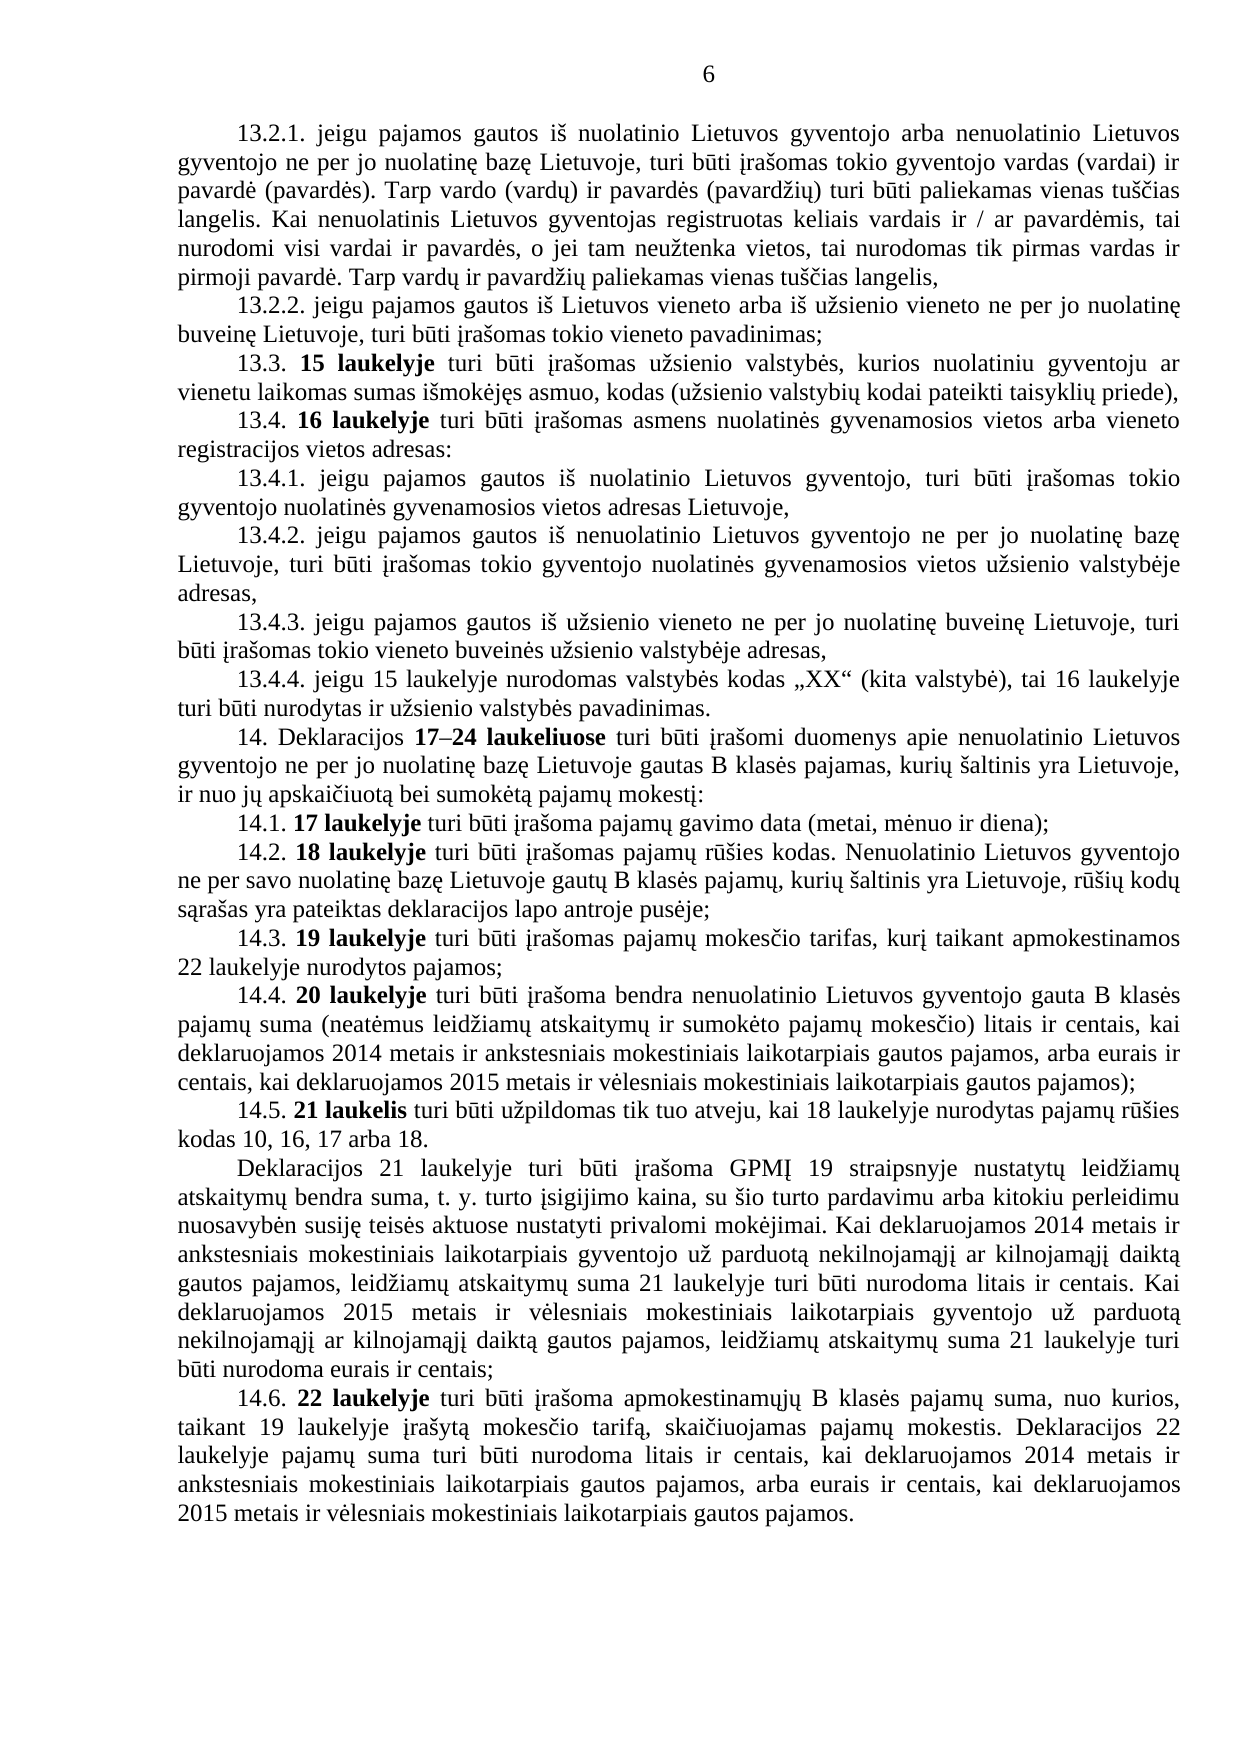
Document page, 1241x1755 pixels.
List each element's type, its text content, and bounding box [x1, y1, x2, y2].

text 14.3. 19 laukelyje turi būti įrašomas pajamų mokesčio tarifas, kurį taikant apmokestinamos 22 laukelyje nurodytos pajamos; [177, 923, 1181, 981]
text 13.3. 15 laukelyje turi būti įrašomas užsienio valstybės, kurios nuolatiniu gyventoju ar vienetu laikomas sumas išmokėjęs asmuo, kodas (užsienio valstybių kodai pateikti taisyklių priede), [177, 348, 1181, 406]
text 14.1. 17 laukelyje turi būti įrašoma pajamų gavimo data (metai, mėnuo ir diena); [177, 808, 1181, 837]
text 13.4.4. jeigu 15 laukelyje nurodomas valstybės kodas „XX“ (kita valstybė), tai 16 laukelyje turi būti nurodytas ir užsienio valstybės pavadinimas. [177, 664, 1181, 722]
text 14.5. 21 laukelis turi būti užpildomas tik tuo atveju, kai 18 laukelyje nurodytas pajamų rūšies kodas 10, 16, 17 arba 18. [177, 1096, 1181, 1153]
text 13.4.1. jeigu pajamos gautos iš nuolatinio Lietuvos gyventojo, turi būti įrašomas tokio gyventojo nuolatinės gyvenamosios vietos adresas Lietuvoje, [177, 463, 1181, 521]
text 13.4.3. jeigu pajamos gautos iš užsienio vieneto ne per jo nuolatinę buveinę Lietuvoje, turi būti įrašomas tokio vieneto buveinės užsienio valstybėje adresas, [177, 607, 1181, 664]
text 13.4.2. jeigu pajamos gautos iš nenuolatinio Lietuvos gyventojo ne per jo nuolatinę bazę Lietuvoje, turi būti įrašomas tokio gyventojo nuolatinės gyvenamosios vietos užsienio valstybėje adresas, [177, 521, 1181, 607]
text 13.4. 16 laukelyje turi būti įrašomas asmens nuolatinės gyvenamosios vietos arba vieneto registracijos vietos adresas: [177, 406, 1181, 463]
text 14.6. 22 laukelyje turi būti įrašoma apmokestinamųjų B klasės pajamų suma, nuo kurios, taikant 19 laukelyje įrašytą mokesčio tarifą, skaičiuojamas pajamų mokestis. Deklaracijos 22 laukelyje pajamų suma turi būti nurodoma litais ir centais, kai deklaruojamos 2014 metais ir ankstesniais mokestiniais laikotarpiais gautos pajamos, arba eurais ir centais, kai deklaruojamos 2015 metais ir vėlesniais mokestiniais laikotarpiais gautos pajamos. [177, 1383, 1181, 1527]
text 13.2.1. jeigu pajamos gautos iš nuolatinio Lietuvos gyventojo arba nenuolatinio Lietuvos gyventojo ne per jo nuolatinę bazę Lietuvoje, turi būti įrašomas tokio gyventojo vardas (vardai) ir pavardė (pavardės). Tarp vardo (vardų) ir pavardės (pavardžių) turi būti paliekamas vienas tuščias langelis. Kai nenuolatinis Lietuvos gyventojas registruotas keliais vardais ir / ar pavardėmis, tai nurodomi visi vardai ir pavardės, o jei tam neužtenka vietos, tai nurodomas tik pirmas vardas ir pirmoji pavardė. Tarp vardų ir pavardžių paliekamas vienas tuščias langelis, [177, 118, 1181, 291]
text 14. Deklaracijos 17–24 laukeliuose turi būti įrašomi duomenys apie nenuolatinio Lietuvos gyventojo ne per jo nuolatinę bazę Lietuvoje gautas B klasės pajamas, kurių šaltinis yra Lietuvoje, ir nuo jų apskaičiuotą bei sumokėtą pajamų mokestį: [177, 722, 1181, 808]
text 14.4. 20 laukelyje turi būti įrašoma bendra nenuolatinio Lietuvos gyventojo gauta B klasės pajamų suma (neatėmus leidžiamų atskaitymų ir sumokėto pajamų mokesčio) litais ir centais, kai deklaruojamos 2014 metais ir ankstesniais mokestiniais laikotarpiais gautos pajamos, arba eurais ir centais, kai deklaruojamos 2015 metais ir vėlesniais mokestiniais laikotarpiais gautos pajamos); [177, 981, 1181, 1096]
text 14.2. 18 laukelyje turi būti įrašomas pajamų rūšies kodas. Nenuolatinio Lietuvos gyventojo ne per savo nuolatinę bazę Lietuvoje gautų B klasės pajamų, kurių šaltinis yra Lietuvoje, rūšių kodų sąrašas yra pateiktas deklaracijos lapo antroje pusėje; [177, 837, 1181, 923]
text 13.2.2. jeigu pajamos gautos iš Lietuvos vieneto arba iš užsienio vieneto ne per jo nuolatinę buveinę Lietuvoje, turi būti įrašomas tokio vieneto pavadinimas; [177, 291, 1181, 348]
text Deklaracijos 21 laukelyje turi būti įrašoma GPMĮ 19 straipsnyje nustatytų leidžiamų atskaitymų bendra suma, t. y. turto įsigijimo kaina, su šio turto pardavimu arba kitokiu perleidimu nuosavybėn susiję teisės aktuose nustatyti privalomi mokėjimai. Kai deklaruojamos 2014 metais ir ankstesniais mokestiniais laikotarpiais gyventojo už parduotą nekilnojamąjį ar kilnojamąjį daiktą gautos pajamos, leidžiamų atskaitymų suma 21 laukelyje turi būti nurodoma litais ir centais. Kai deklaruojamos 2015 metais ir vėlesniais mokestiniais laikotarpiais gyventojo už parduotą nekilnojamąjį ar kilnojamąjį daiktą gautos pajamos, leidžiamų atskaitymų suma 21 laukelyje turi būti nurodoma eurais ir centais; [177, 1153, 1181, 1383]
